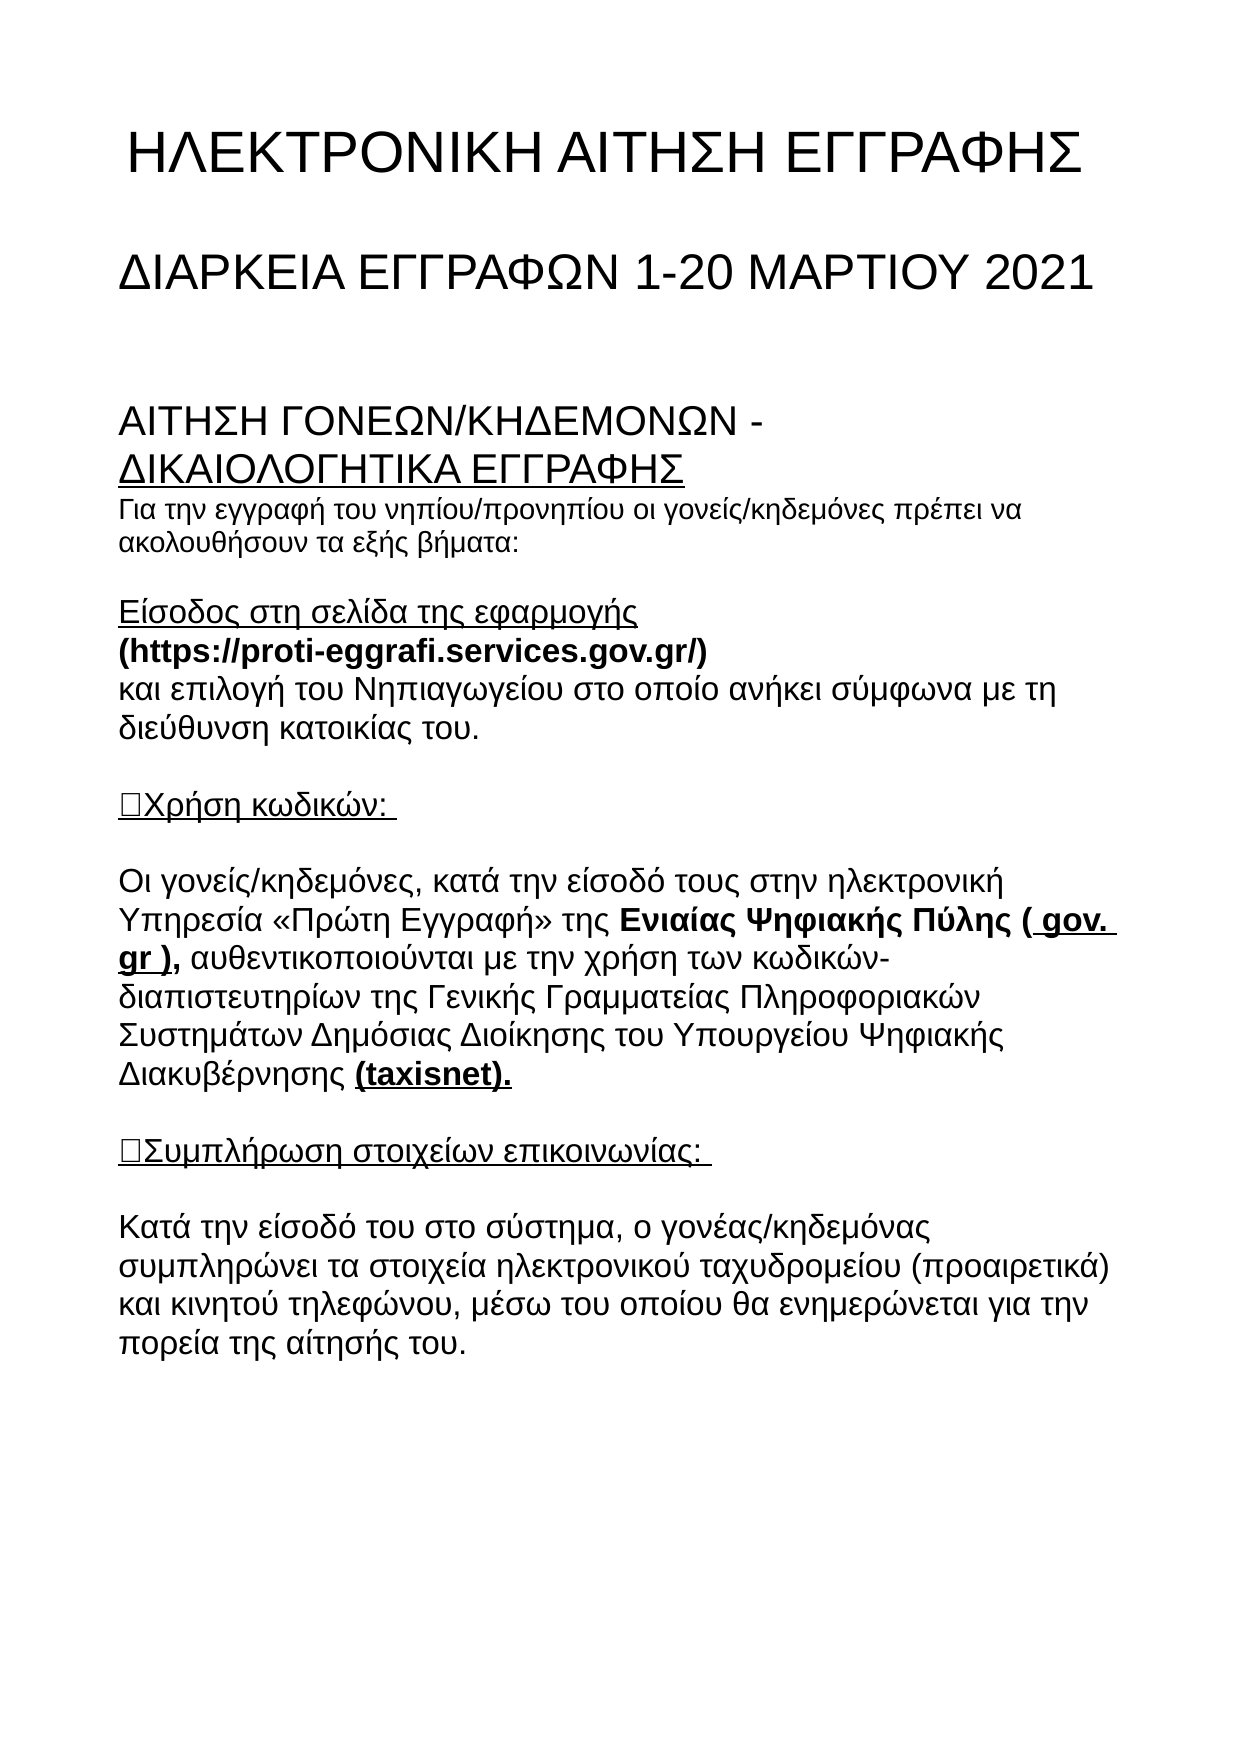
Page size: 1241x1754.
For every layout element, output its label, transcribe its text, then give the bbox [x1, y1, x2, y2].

text (https://proti-eggrafi.services.gov.gr/) [118, 631, 1122, 669]
text Είσοδος στη σελίδα της εφαρμογής [118, 592, 1122, 631]
text ΔΙΚΑΙΟΛΟΓΗΤΙΚΑ ΕΓΓΡΑΦΗΣ [118, 444, 1122, 492]
text ΑΙΤΗΣΗ ΓΟΝΕΩΝ/ΚΗΔΕΜΟΝΩΝ - [118, 396, 1122, 444]
text Κατά την είσοδό του στο σύστημα, ο γονέας/κηδεμόνας συμπληρώνει τα στοιχεία ηλεκτρονικού ταχυδρομείου (προαιρετικά) και κινητού τηλεφώνου, μέσω του οποίου θα ενημερώνεται για την πορεία της αίτησής του. [118, 1207, 1122, 1361]
text ΗΛΕΚΤΡΟΝΙΚΗ ΑΙΤΗΣΗ ΕΓΓΡΑΦΗΣ [118, 118, 1122, 185]
text Για την εγγραφή του νηπίου/προνηπίου οι γονείς/κηδεμόνες πρέπει να ακολουθήσουν τα εξής βήματα: [118, 492, 1122, 559]
text ΔΙΑΡΚΕΙΑ ΕΓΓΡΑΦΩΝ 1-20 ΜΑΡΤΙΟΥ 2021 [118, 243, 1122, 300]
text Οι γονείς/κηδεμόνες, κατά την είσοδό τους στην ηλεκτρονική Υπηρεσία «Πρώτη Εγγραφή» της Ενιαίας Ψηφιακής Πύλης ( gov. gr ), αυθεντικοποιούνται με την χρήση των κωδικών-διαπιστευτηρίων της Γενικής Γραμματείας Πληροφοριακών Συστημάτων Δημόσιας Διοίκησης του Υπουργείου Ψηφιακής Διακυβέρνησης (taxisnet). [118, 862, 1122, 1092]
text και επιλογή του Νηπιαγωγείου στο οποίο ανήκει σύμφωνα με τη διεύθυνση κατοικίας του. [118, 669, 1122, 746]
text Χρήση κωδικών: [118, 785, 1122, 823]
text Συμπλήρωση στοιχείων επικοινωνίας: [118, 1131, 1122, 1169]
